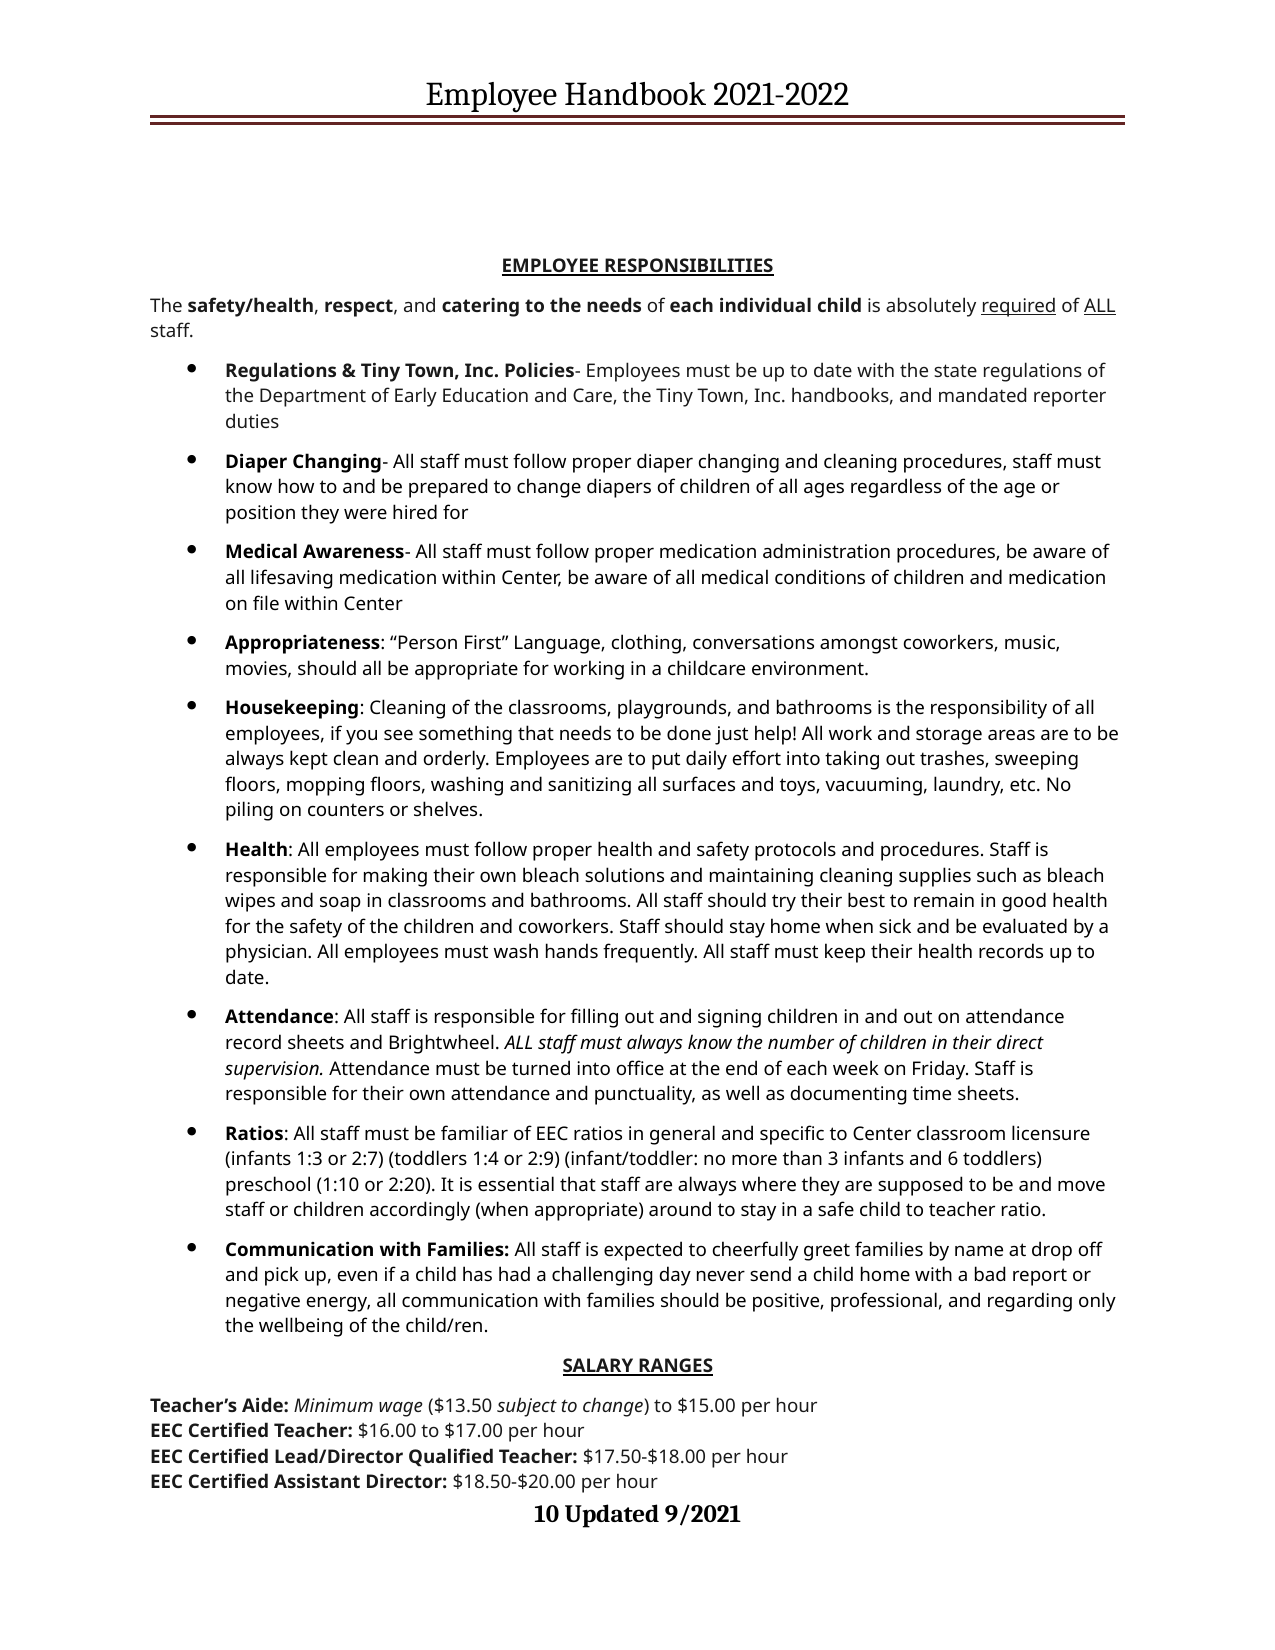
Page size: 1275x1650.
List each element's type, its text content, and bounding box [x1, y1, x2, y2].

text Teacher’s Aide: Minimum wage ($13.50 subject to change) to $15.00 per hour [150, 1392, 1125, 1418]
list Health: All employees must follow proper health and safety protocols and procedures. Staff is responsible for making their own bleach solutions and maintaining cleaning supplies such as bleach wipes and soap in classrooms and bathrooms. All staff should try their best to remain in good health for the safety of the children and coworkers. Staff should stay home when sick and be evaluated by a physician. All employees must wash hands frequently. All staff must keep their health records up to date. [187, 836, 1125, 989]
list Attendance: All staff is responsible for filling out and signing children in and out on attendance record sheets and Brightwheel. ALL staff must always know the number of children in their direct supervision. Attendance must be turned into office at the end of each week on Friday. Staff is responsible for their own attendance and punctuality, as well as documenting time sheets. [187, 1004, 1125, 1106]
text EEC Certified Lead/Director Qualified Teacher: $17.50-$18.00 per hour [150, 1443, 1125, 1469]
text EEC Certified Assistant Director: $18.50-$20.00 per hour [150, 1469, 1125, 1494]
list Regulations & Tiny Town, Inc. Policies- Employees must be up to date with the state regulations of the Department of Early Education and Care, the Tiny Town, Inc. handbooks, and mandated reporter duties [187, 357, 1125, 434]
list Communication with Families: All staff is expected to cheerfully greet families by name at drop off and pick up, even if a child has had a challenging day never send a child home with a bad report or negative energy, all communication with families should be positive, professional, and regarding only the wellbeing of the child/ren. [187, 1236, 1125, 1338]
text EEC Certified Teacher: $16.00 to $17.00 per hour [150, 1418, 1125, 1443]
list Medical Awareness- All staff must follow proper medication administration procedures, be aware of all lifesaving medication within Center, be aware of all medical conditions of children and medication on file within Center [187, 539, 1125, 615]
list Diaper Changing- All staff must follow proper diaper changing and cleaning procedures, staff must know how to and be prepared to change diapers of children of all ages regardless of the age or position they were hired for [187, 448, 1125, 524]
text The safety/health, respect, and catering to the needs of each individual child is absolutely required of ALL staff. [150, 292, 1125, 343]
text SALARY RANGES [150, 1352, 1125, 1378]
list Ratios: All staff must be familiar of EEC ratios in general and specific to Center classroom licensure (infants 1:3 or 2:7) (toddlers 1:4 or 2:9) (infant/toddler: no more than 3 infants and 6 toddlers) preschool (1:10 or 2:20). It is essential that staff are always where they are supposed to be and move staff or children accordingly (when appropriate) around to stay in a safe child to teacher ratio. [187, 1120, 1125, 1222]
list Housekeeping: Cleaning of the classrooms, playgrounds, and bathrooms is the responsibility of all employees, if you see something that needs to be done just help! All work and storage areas are to be always kept clean and orderly. Employees are to put daily effort into taking out trashes, sweeping floors, mopping floors, washing and sanitizing all surfaces and toys, vacuuming, laundry, etc. No piling on counters or shelves. [187, 695, 1125, 822]
text EMPLOYEE RESPONSIBILITIES [150, 252, 1125, 278]
list Appropriateness: “Person First” Language, clothing, conversations amongst coworkers, music, movies, should all be appropriate for working in a childcare environment. [187, 629, 1125, 681]
